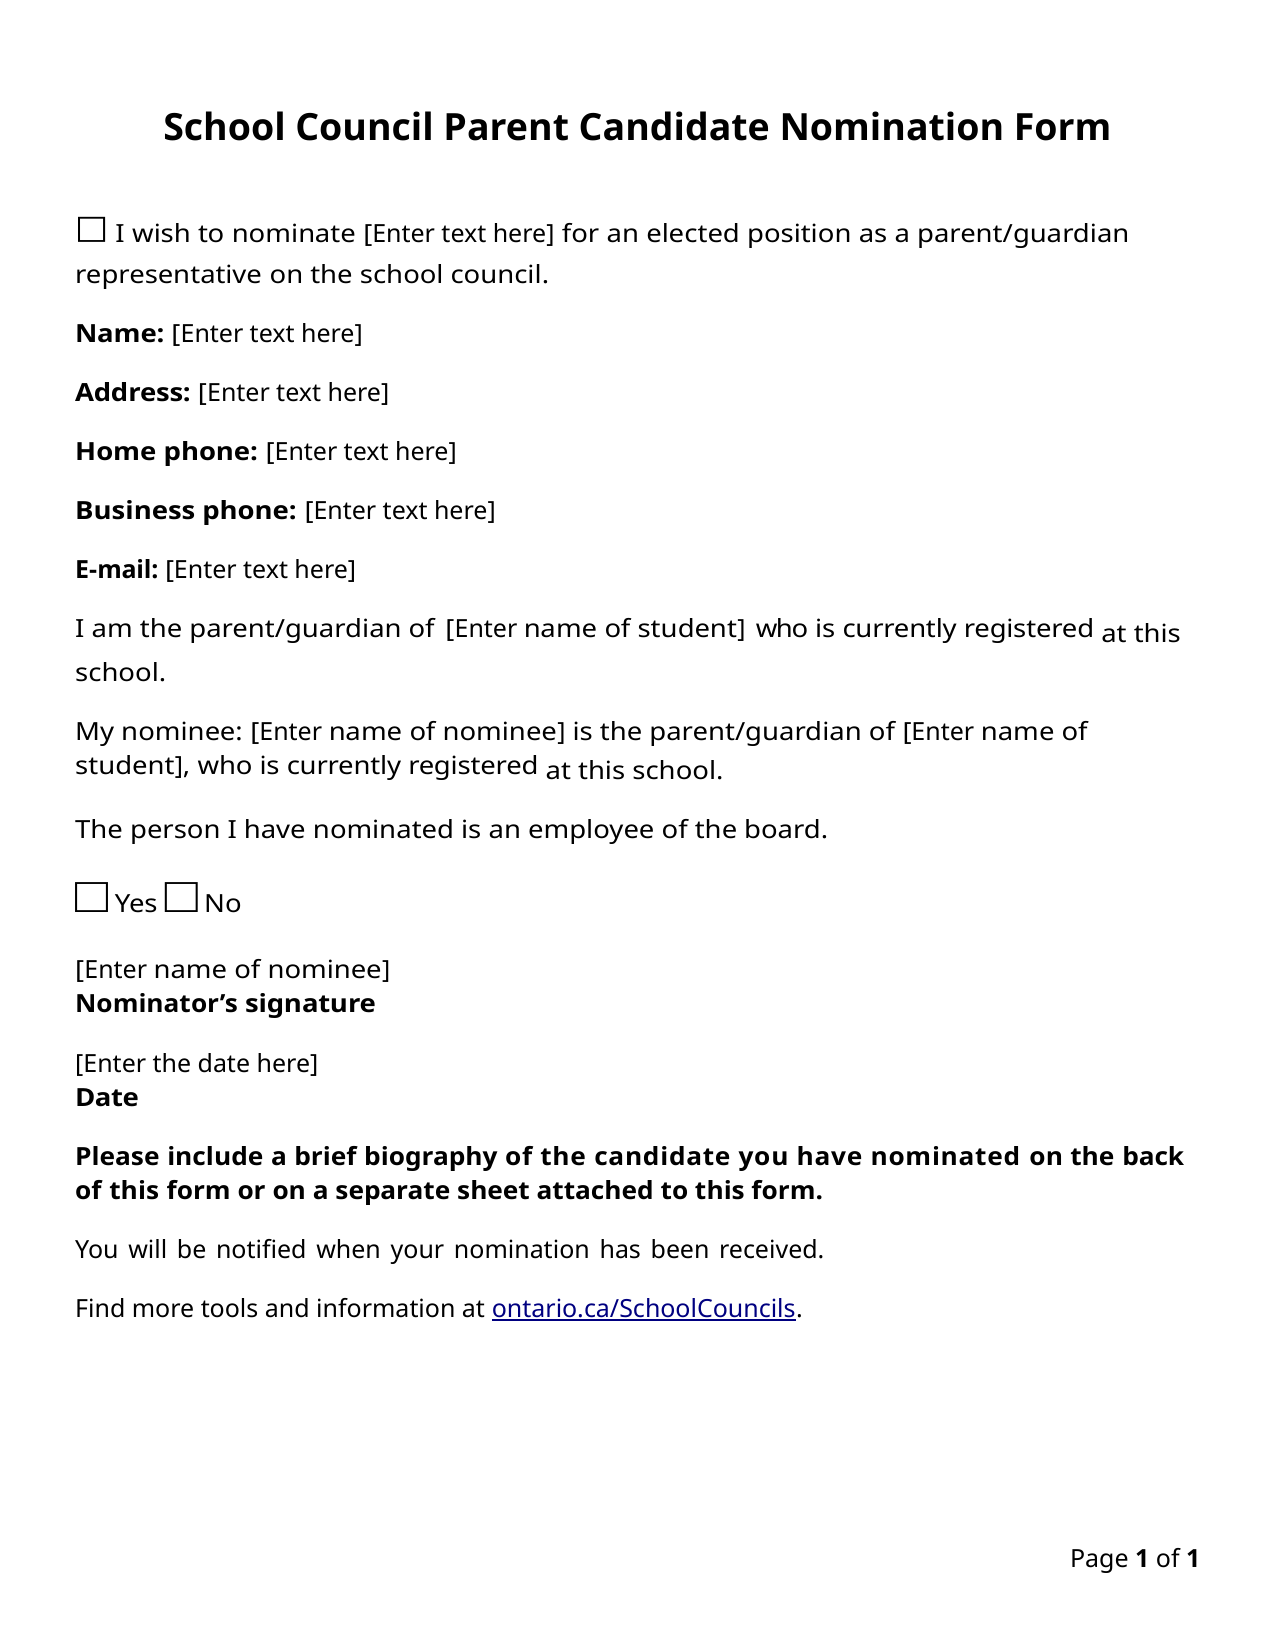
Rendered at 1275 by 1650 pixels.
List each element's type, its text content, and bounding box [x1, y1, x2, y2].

text Business phone: [Enter text here] [75, 493, 1200, 527]
text ☐ I wish to nominate [Enter text here] for an elected position as a parent/guardian representative on the school council. [75, 188, 1200, 291]
text □ Yes □ No [75, 870, 1200, 927]
subtitle School Council Parent Candidate Nomination Form [75, 100, 1200, 151]
text Please include a brief biography of the candidate you have nominated on the back of this form or on a separate sheet attached to this form. [75, 1138, 1200, 1206]
text [Enter name of nominee] Nominator’s signature [75, 952, 1200, 1020]
text The person I have nominated is an employee of the board. [75, 811, 1200, 845]
text My nominee: [Enter name of nominee] is the parent/guardian of [Enter name of student], who is currently registered at this school. [75, 713, 1200, 786]
text You will be notified when your nomination has been received. [75, 1231, 1200, 1266]
text I am the parent/guardian of [Enter name of student] who is currently registered at this school. [75, 611, 1200, 688]
text [Enter the date here] Date [75, 1045, 1200, 1113]
text Home phone: [Enter text here] [75, 434, 1200, 468]
text Name: [Enter text here] [75, 316, 1200, 350]
text E-mail: [Enter text here] [75, 552, 1200, 586]
text Address: [Enter text here] [75, 375, 1200, 409]
text Find more tools and information at ontario.ca/SchoolCouncils. [75, 1291, 1200, 1324]
